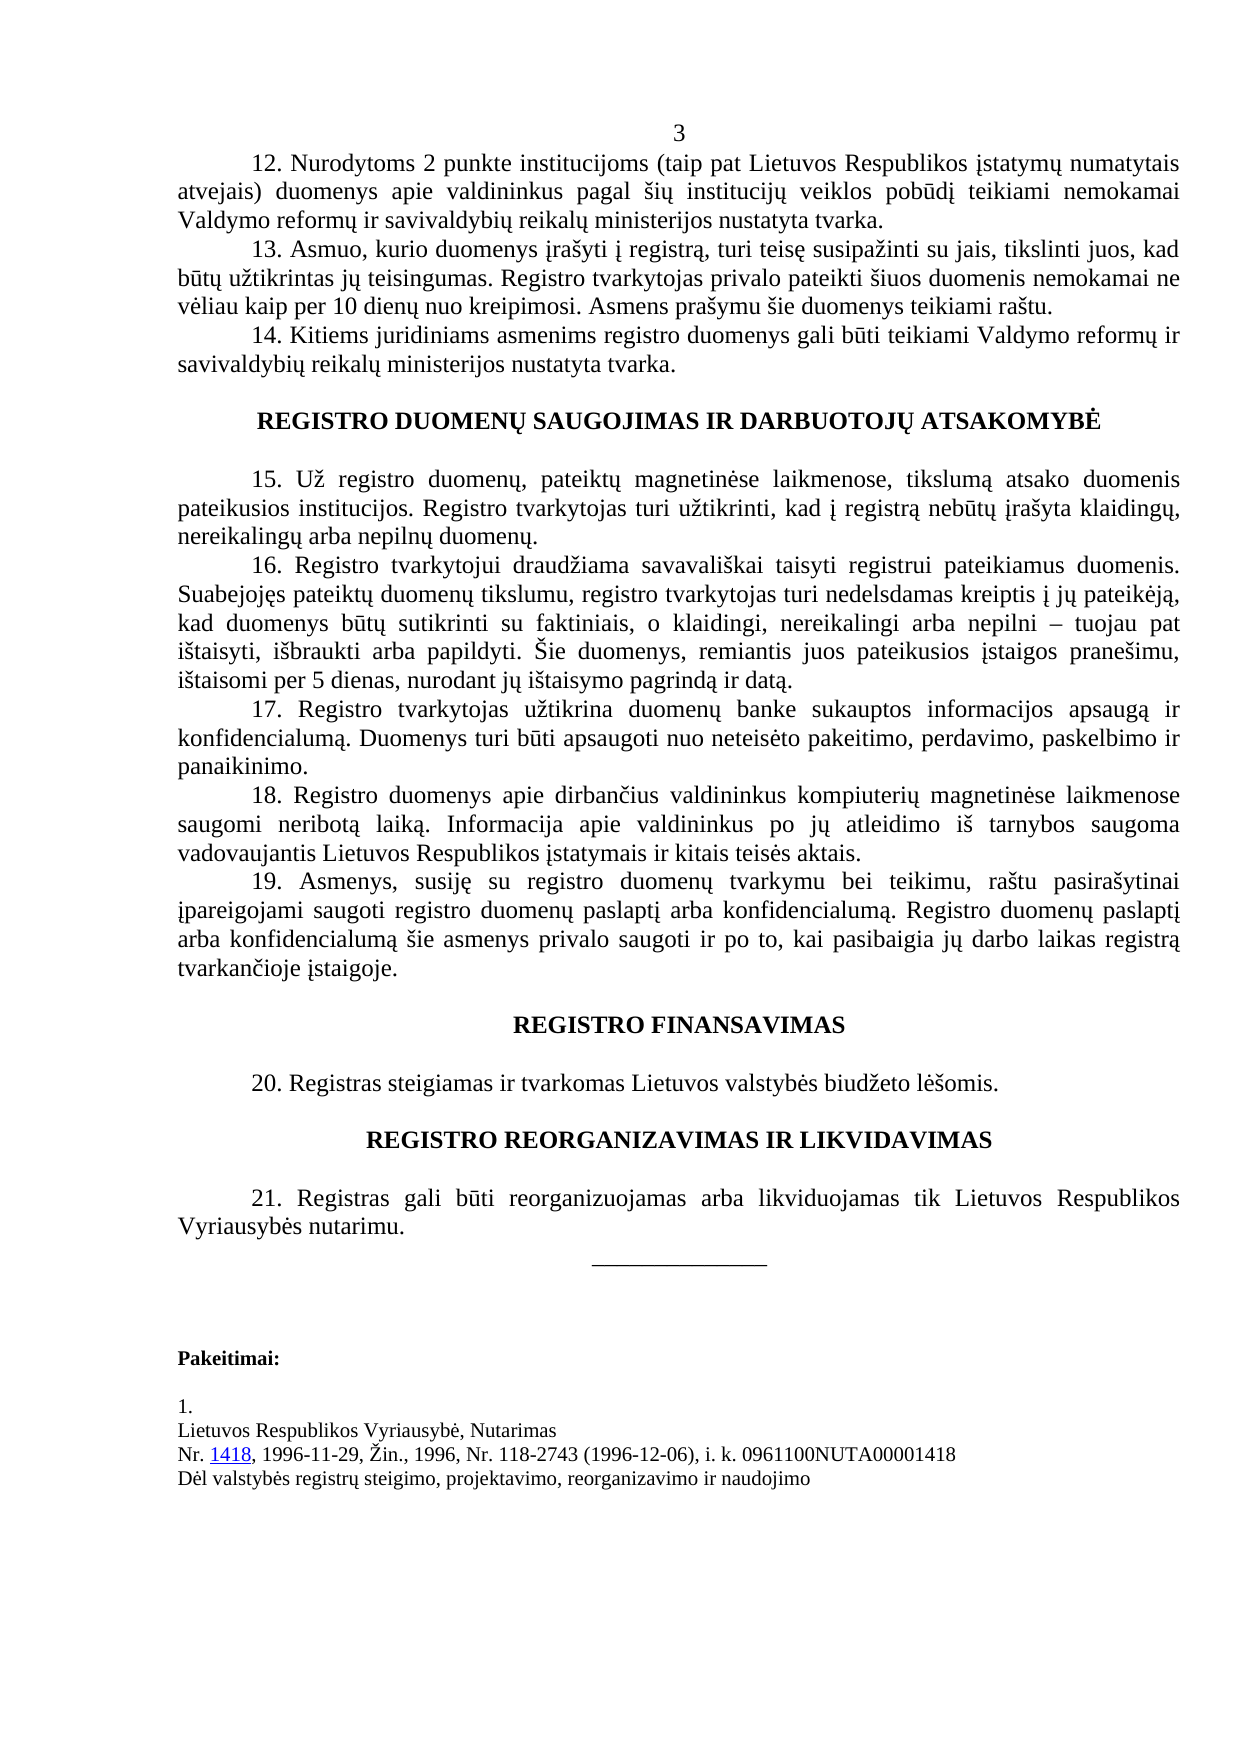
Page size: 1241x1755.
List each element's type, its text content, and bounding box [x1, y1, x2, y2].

text 19. Asmenys, susiję su registro duomenų tvarkymu bei teikimu, raštu pasirašytinai įpareigojami saugoti registro duomenų paslaptį arba konfidencialumą. Registro duomenų paslaptį arba konfidencialumą šie asmenys privalo saugoti ir po to, kai pasibaigia jų darbo laikas registrą tvarkančioje įstaigoje. [177, 866, 1181, 981]
text 14. Kitiems juridiniams asmenims registro duomenys gali būti teikiami Valdymo reformų ir savivaldybių reikalų ministerijos nustatyta tvarka. [177, 320, 1181, 378]
text Lietuvos Respublikos Vyriausybė, Nutarimas [177, 1418, 1181, 1442]
text 15. Už registro duomenų, pateiktų magnetinėse laikmenose, tikslumą atsako duomenis pateikusios institucijos. Registro tvarkytojas turi užtikrinti, kad į registrą nebūtų įrašyta klaidingų, nereikalingų arba nepilnų duomenų. [177, 464, 1181, 550]
text 20. Registras steigiamas ir tvarkomas Lietuvos valstybės biudžeto lėšomis. [177, 1068, 1181, 1096]
text Dėl valstybės registrų steigimo, projektavimo, reorganizavimo ir naudojimo [177, 1466, 1181, 1490]
text ______________ [177, 1240, 1181, 1269]
text REGISTRO FINANSAVIMAS [177, 1010, 1181, 1039]
text 18. Registro duomenys apie dirbančius valdininkus kompiuterių magnetinėse laikmenose saugomi neribotą laiką. Informacija apie valdininkus po jų atleidimo iš tarnybos saugoma vadovaujantis Lietuvos Respublikos įstatymais ir kitais teisės aktais. [177, 780, 1181, 866]
text 16. Registro tvarkytojui draudžiama savavališkai taisyti registrui pateikiamus duomenis. Suabejojęs pateiktų duomenų tikslumu, registro tvarkytojas turi nedelsdamas kreiptis į jų pateikėją, kad duomenys būtų sutikrinti su faktiniais, o klaidingi, nereikalingi arba nepilni – tuojau pat ištaisyti, išbraukti arba papildyti. Šie duomenys, remiantis juos pateikusios įstaigos pranešimu, ištaisomi per 5 dienas, nurodant jų ištaisymo pagrindą ir datą. [177, 550, 1181, 694]
text 17. Registro tvarkytojas užtikrina duomenų banke sukauptos informacijos apsaugą ir konfidencialumą. Duomenys turi būti apsaugoti nuo neteisėto pakeitimo, perdavimo, paskelbimo ir panaikinimo. [177, 694, 1181, 780]
text REGISTRO REORGANIZAVIMAS IR LIKVIDAVIMAS [177, 1125, 1181, 1154]
text 13. Asmuo, kurio duomenys įrašyti į registrą, turi teisę susipažinti su jais, tikslinti juos, kad būtų užtikrintas jų teisingumas. Registro tvarkytojas privalo pateikti šiuos duomenis nemokamai ne vėliau kaip per 10 dienų nuo kreipimosi. Asmens prašymu šie duomenys teikiami raštu. [177, 234, 1181, 320]
text Pakeitimai: [177, 1346, 1181, 1370]
text 12. Nurodytoms 2 punkte institucijoms (taip pat Lietuvos Respublikos įstatymų numatytais atvejais) duomenys apie valdininkus pagal šių institucijų veiklos pobūdį teikiami nemokamai Valdymo reformų ir savivaldybių reikalų ministerijos nustatyta tvarka. [177, 148, 1181, 234]
text Nr. 1418, 1996-11-29, Žin., 1996, Nr. 118-2743 (1996-12-06), i. k. 0961100NUTA00001418 [177, 1442, 1181, 1466]
text REGISTRO DUOMENŲ SAUGOJIMAS IR DARBUOTOJŲ ATSAKOMYBĖ [177, 406, 1181, 435]
text 1. [177, 1394, 1181, 1418]
text 21. Registras gali būti reorganizuojamas arba likviduojamas tik Lietuvos Respublikos Vyriausybės nutarimu. [177, 1183, 1181, 1240]
